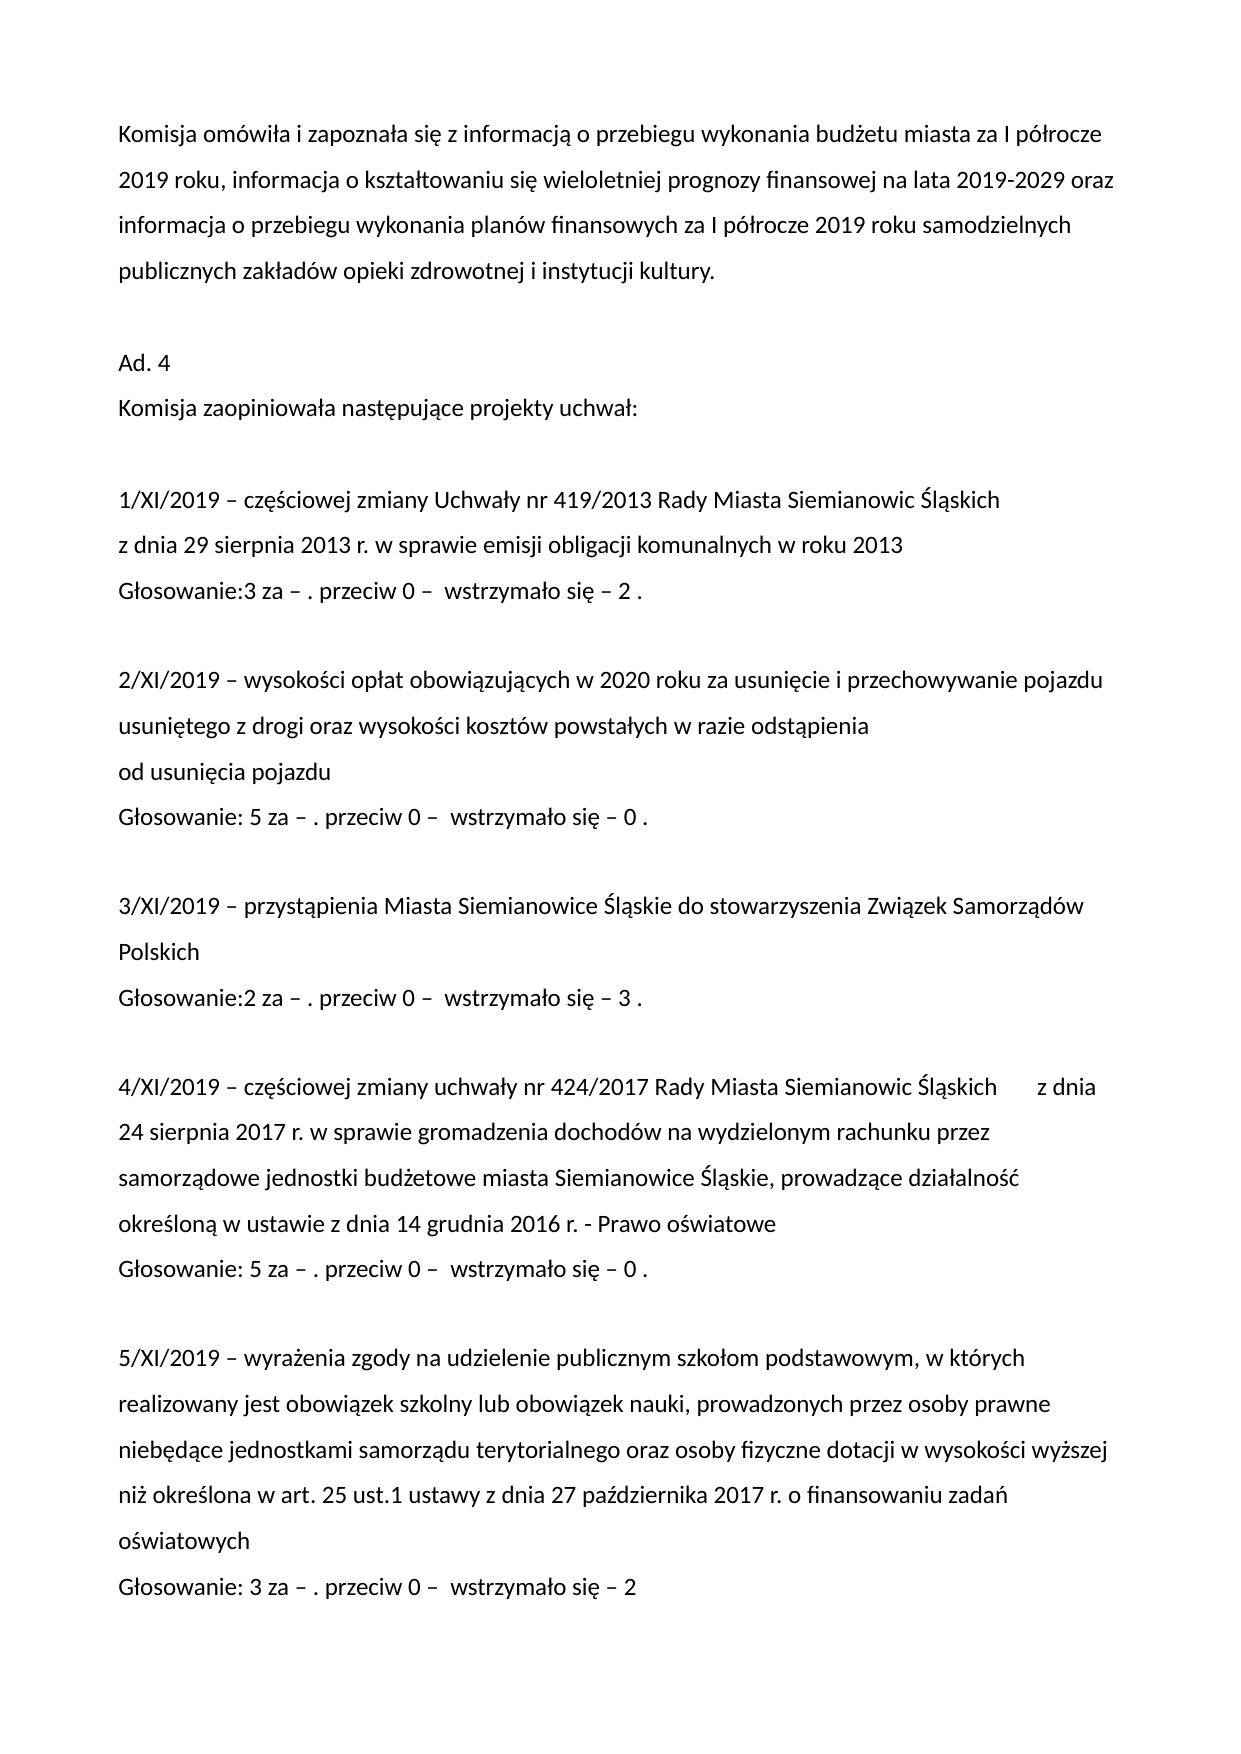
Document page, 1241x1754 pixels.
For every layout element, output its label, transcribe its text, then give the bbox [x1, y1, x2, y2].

text 1/XI/2019 – częściowej zmiany Uchwały nr 419/2013 Rady Miasta Siemianowic Śląskich z dnia 29 sierpnia 2013 r. w sprawie emisji obligacji komunalnych w roku 2013 [118, 484, 1122, 560]
text Głosowanie: 5 za – . przeciw 0 – wstrzymało się – 0 . [118, 801, 1122, 832]
text Komisja omówiła i zapoznała się z informacją o przebiegu wykonania budżetu miasta za I półrocze 2019 roku, informacja o kształtowaniu się wieloletniej prognozy finansowej na lata 2019-2029 oraz informacja o przebiegu wykonania planów finansowych za I półrocze 2019 roku samodzielnych publicznych zakładów opieki zdrowotnej i instytucji kultury. [118, 118, 1122, 286]
text 5/XI/2019 – wyrażenia zgody na udzielenie publicznym szkołom podstawowym, w których realizowany jest obowiązek szkolny lub obowiązek nauki, prowadzonych przez osoby prawne niebędące jednostkami samorządu terytorialnego oraz osoby fizyczne dotacji w wysokości wyższej niż określona w art. 25 ust.1 ustawy z dnia 27 października 2017 r. o finansowaniu zadań oświatowych [118, 1342, 1122, 1556]
text Głosowanie: 3 za – . przeciw 0 – wstrzymało się – 2 [118, 1571, 1122, 1602]
text Głosowanie:2 za – . przeciw 0 – wstrzymało się – 3 . [118, 982, 1122, 1012]
text Ad. 4 [118, 347, 1122, 377]
text 2/XI/2019 – wysokości opłat obowiązujących w 2020 roku za usunięcie i przechowywanie pojazdu usuniętego z drogi oraz wysokości kosztów powstałych w razie odstąpienia od usunięcia pojazdu [118, 664, 1122, 786]
text Komisja zaopiniowała następujące projekty uchwał: [118, 392, 1122, 423]
text Głosowanie:3 za – . przeciw 0 – wstrzymało się – 2 . [118, 575, 1122, 606]
text 4/XI/2019 – częściowej zmiany uchwały nr 424/2017 Rady Miasta Siemianowic Śląskich z dnia 24 sierpnia 2017 r. w sprawie gromadzenia dochodów na wydzielonym rachunku przez samorządowe jednostki budżetowe miasta Siemianowice Śląskie, prowadzące działalność określoną w ustawie z dnia 14 grudnia 2016 r. - Prawo oświatowe [118, 1071, 1122, 1238]
text Głosowanie: 5 za – . przeciw 0 – wstrzymało się – 0 . [118, 1253, 1122, 1284]
text 3/XI/2019 – przystąpienia Miasta Siemianowice Śląskie do stowarzyszenia Związek Samorządów Polskich [118, 890, 1122, 967]
